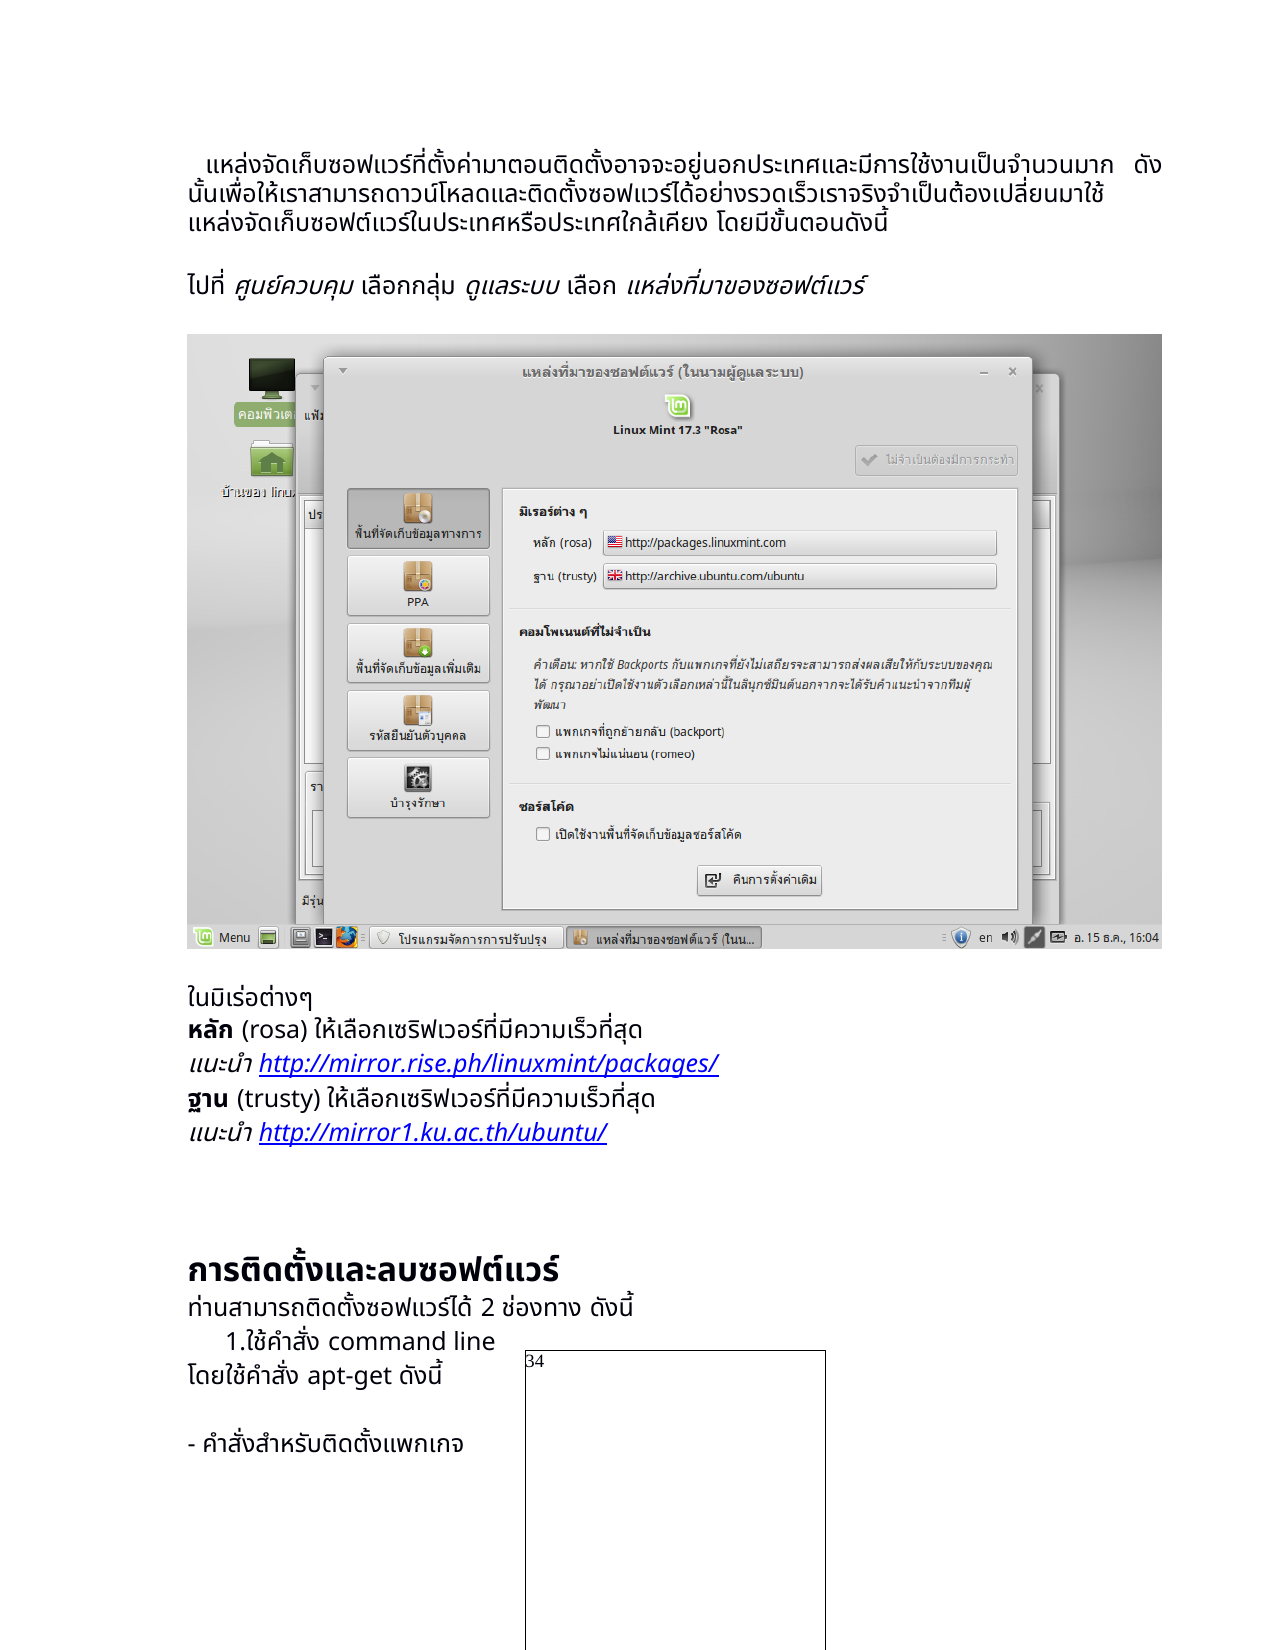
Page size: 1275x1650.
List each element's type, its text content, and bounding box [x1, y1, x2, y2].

text ฐาน (trusty) ให้เลือกเซริฟเวอร์ที่มีความเร็วที่สุด [187, 1080, 1162, 1114]
picture [187, 334, 1162, 949]
text แนะนำ http://mirror.rise.ph/linuxmint/packages/ [187, 1046, 1162, 1080]
text หลัก (rosa) ให้เลือกเซริฟเวอร์ที่มีความเร็วที่สุด [187, 1012, 1162, 1046]
text - คำสั่งสำหรับติดตั้งแพกเกจ [187, 1426, 1162, 1460]
text ในมิเร่อต่างๆ [187, 983, 1162, 1012]
text แนะนำ http://mirror1.ku.ac.th/ubuntu/ [187, 1114, 1162, 1148]
list ใช้คำสั่ง command line [225, 1323, 1162, 1357]
text ไปที่ ศูนย์ควบคุม เลือกกลุ่ม ดูแลระบบ เลือก แหล่งที่มาของซอฟต์แวร์ [187, 272, 1162, 301]
text แหล่งจัดเก็บซอฟแวร์ที่ตั้งค่ามาตอนติดตั้งอาจจะอยู่นอกประเทศและมีการใช้งานเป็นจำนวนมาก ดังนั้นเพื่อให้เราสามารถดาวน์โหลดและติดตั้งซอฟแวร์ได้อย่างรวดเร็วเราจริงจำเป็นต้องเปลี่ยนมาใช้ แหล่งจัดเก็บซอฟต์แวร์ในประเทศหรือประเทศใกล้เคียง โดยมีขั้นตอนดังนี้ [187, 150, 1162, 237]
text การติดตั้งและลบซอฟต์แวร์ [187, 1251, 1162, 1289]
text โดยใช้คำสั่ง apt-get ดังนี้ [187, 1357, 1162, 1392]
text ท่านสามารถติดตั้งซอฟแวร์ได้ 2 ช่องทาง ดังนี้ [187, 1289, 1162, 1323]
